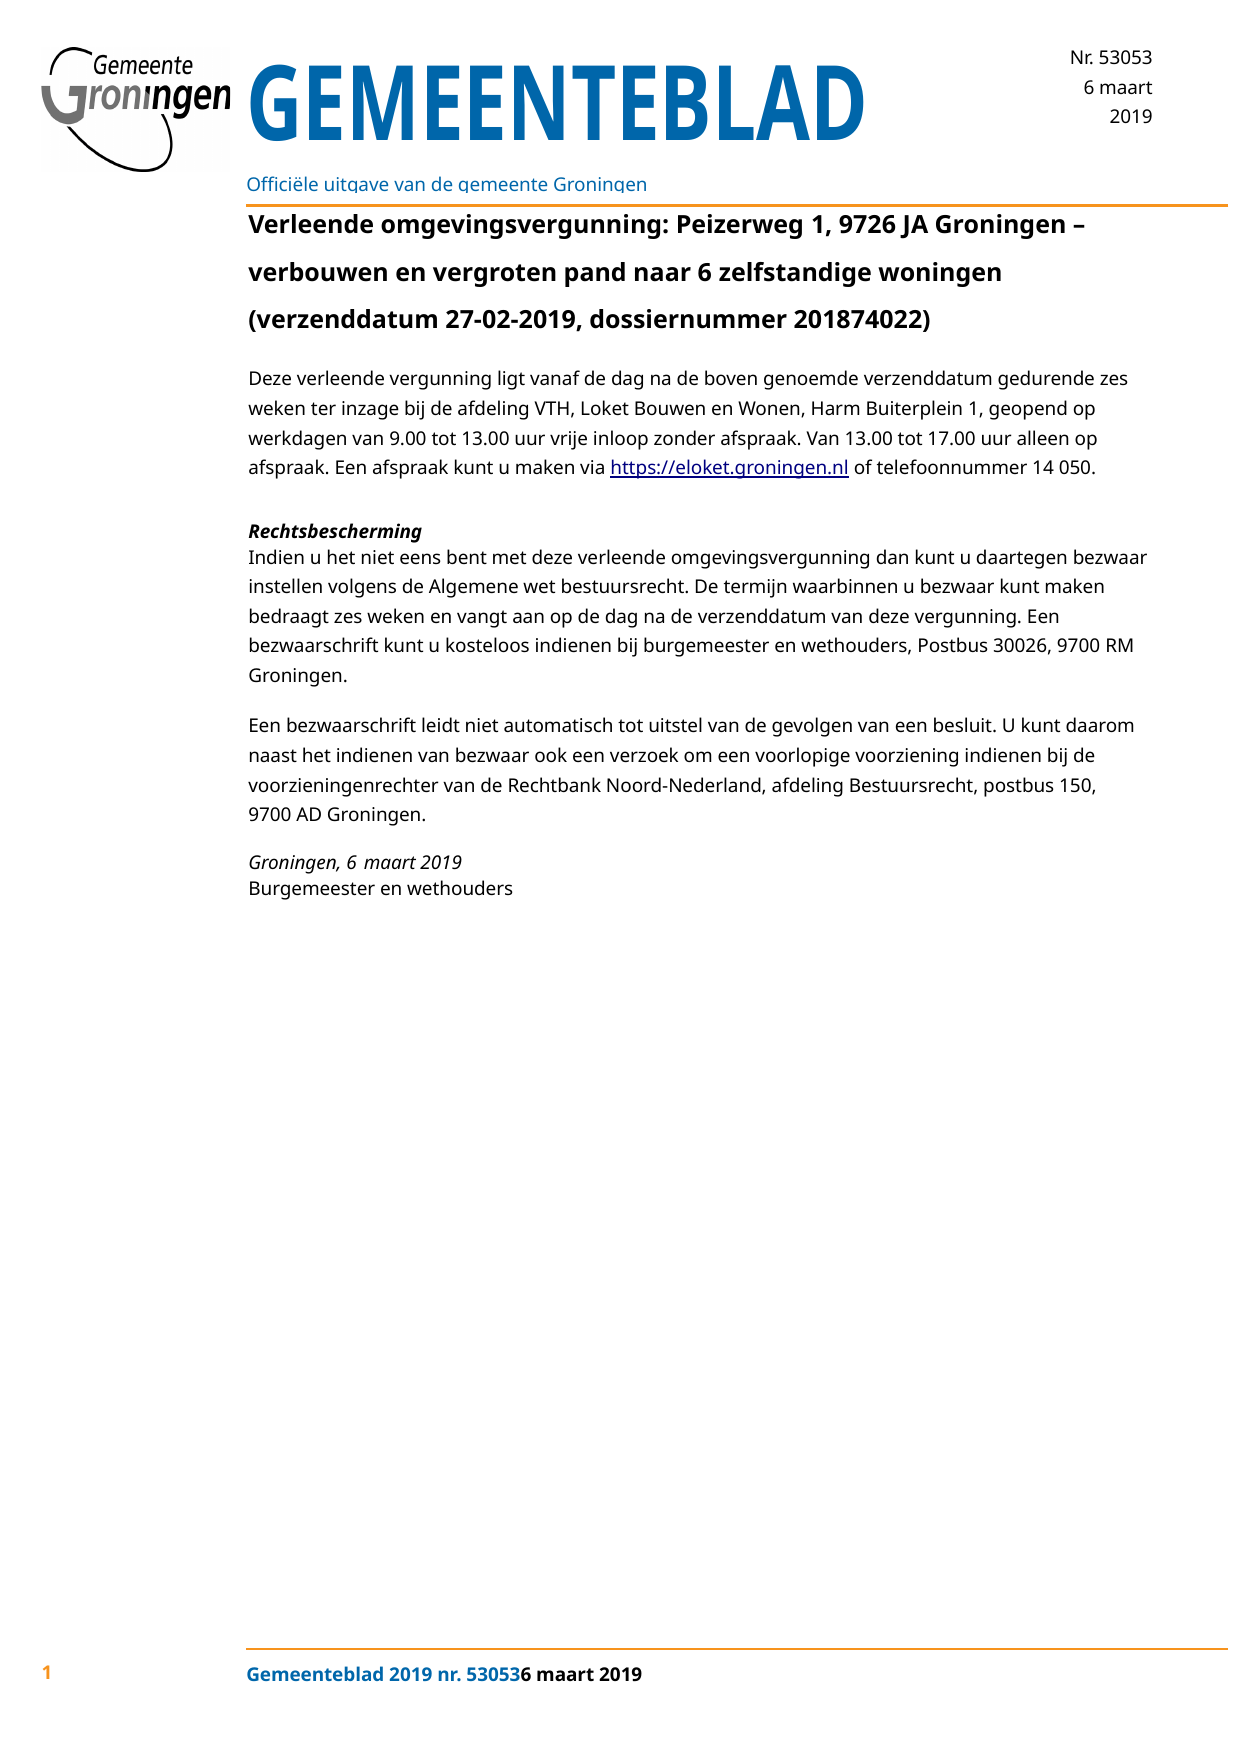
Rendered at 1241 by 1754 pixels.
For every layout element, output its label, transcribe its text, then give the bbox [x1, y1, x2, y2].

text Deze verleende vergunning ligt vanaf de dag na de boven genoemde verzenddatum gedurende zes weken ter inzage bij de afdeling VTH, Loket Bouwen en Wonen, Harm Buiterplein 1, geopend op werkdagen van 9.00 tot 13.00 uur vrije inloop zonder afspraak. Van 13.00 tot 17.00 uur alleen op afspraak. Een afspraak kunt u maken via https://eloket.groningen.nl of telefoonnummer 14 050. [248, 366, 1152, 480]
text Burgemeester en wethouders [248, 875, 1152, 901]
text Groningen, 6 maart 2019 [248, 849, 1152, 875]
text Indien u het niet eens bent met deze verleende omgevingsvergunning dan kunt u daartegen bezwaar instellen volgens de Algemene wet bestuursrecht. De termijn waarbinnen u bezwaar kunt maken bedraagt zes weken en vangt aan op de dag na de verzenddatum van deze vergunning. Een bezwaarschrift kunt u kosteloos indienen bij burgemeester en wethouders, Postbus 30026, 9700 RM Groningen. [248, 544, 1152, 688]
picture [41, 47, 231, 172]
text Een bezwaarschrift leidt niet automatisch tot uitstel van de gevolgen van een besluit. U kunt daarom naast het indienen van bezwaar ook een verzoek om een voorlopige voorziening indienen bij de voorzieningenrechter van de Rechtbank Noord-Nederland, afdeling Bestuursrecht, postbus 150, 9700 AD Groningen. [248, 713, 1152, 827]
text Rechtsbescherming [248, 518, 1152, 544]
text Verleende omgevingsvergunning: Peizerweg 1, 9726 JA Groningen – verbouwen en vergroten pand naar 6 zelfstandige woningen (verzenddatum 27-02-2019, dossiernummer 201874022) [248, 207, 1152, 336]
